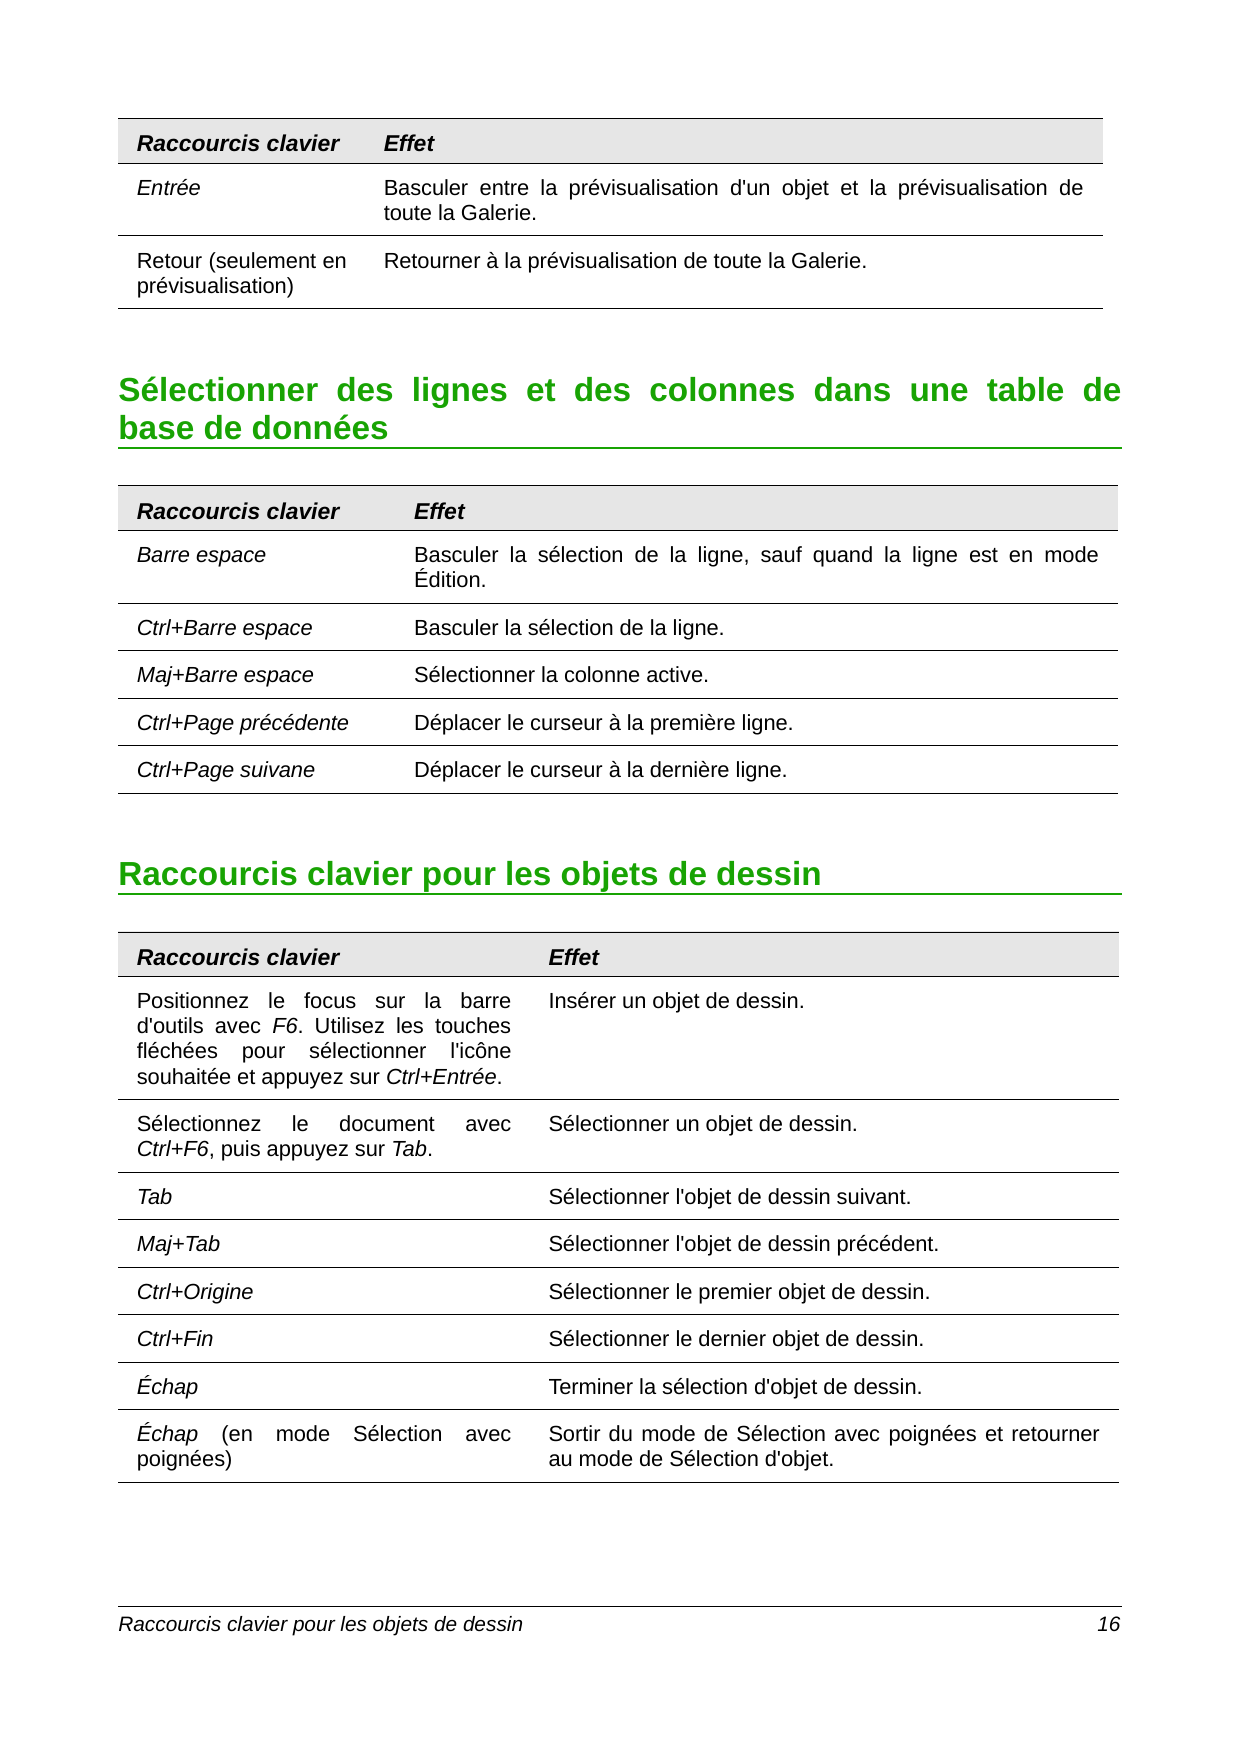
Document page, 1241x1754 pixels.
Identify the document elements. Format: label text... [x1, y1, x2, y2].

table_header Raccourcis clavier [118, 933, 530, 976]
table_header Effet [530, 933, 1119, 976]
table_cell Maj+Barre espace [118, 651, 396, 697]
table_header Effet [396, 486, 1118, 530]
table_cell Sélectionner le premier objet de dessin. [530, 1268, 1119, 1314]
table_cell Sélectionner un objet de dessin. [530, 1100, 1119, 1171]
table_cell Sélectionnez le document avec Ctrl+F6, puis appuyez sur Tab. [118, 1100, 530, 1171]
table_header Raccourcis clavier [118, 119, 365, 163]
table_cell Ctrl+Page suivane [118, 746, 396, 792]
table_cell Déplacer le curseur à la première ligne. [396, 699, 1118, 745]
table_cell Maj+Tab [118, 1220, 530, 1266]
table_cell Basculer la sélection de la ligne. [396, 604, 1118, 650]
table_header Effet [365, 119, 1103, 163]
table_cell Entrée [118, 164, 365, 235]
table_cell Sélectionner le dernier objet de dessin. [530, 1315, 1119, 1361]
table_cell Tab [118, 1173, 530, 1219]
table_cell Positionnez le focus sur la barre d'outils avec F6. Utilisez les touches fléchées pour sélectionner l'icône souhaitée et appuyez sur Ctrl+Entrée. [118, 977, 530, 1099]
table_cell Sélectionner l'objet de dessin suivant. [530, 1173, 1119, 1219]
table_cell Barre espace [118, 531, 396, 602]
table_cell Ctrl+Barre espace [118, 604, 396, 650]
subtitle Sélectionner des lignes et des colonnes dans une table de base de données [118, 370, 1122, 447]
table_cell Ctrl+Page précédente [118, 699, 396, 745]
table_cell Déplacer le curseur à la dernière ligne. [396, 746, 1118, 792]
table_cell Retour (seulement en prévisualisation) [118, 236, 365, 308]
table_cell Basculer entre la prévisualisation d'un objet et la prévisualisation de toute la Galerie. [365, 164, 1103, 235]
table_cell Sélectionner l'objet de dessin précédent. [530, 1220, 1119, 1266]
table_cell Ctrl+Origine [118, 1268, 530, 1314]
subtitle Raccourcis clavier pour les objets de dessin [118, 854, 1122, 893]
table_cell Sélectionner la colonne active. [396, 651, 1118, 697]
table_cell Basculer la sélection de la ligne, sauf quand la ligne est en mode Édition. [396, 531, 1118, 602]
table_cell Sortir du mode de Sélection avec poignées et retourner au mode de Sélection d'objet. [530, 1410, 1119, 1482]
table_cell Échap (en mode Sélection avec poignées) [118, 1410, 530, 1482]
table_cell Terminer la sélection d'objet de dessin. [530, 1363, 1119, 1409]
table_cell Retourner à la prévisualisation de toute la Galerie. [365, 236, 1103, 308]
table_cell Insérer un objet de dessin. [530, 977, 1119, 1099]
table_header Raccourcis clavier [118, 486, 396, 530]
table_cell Échap [118, 1363, 530, 1409]
table_cell Ctrl+Fin [118, 1315, 530, 1361]
